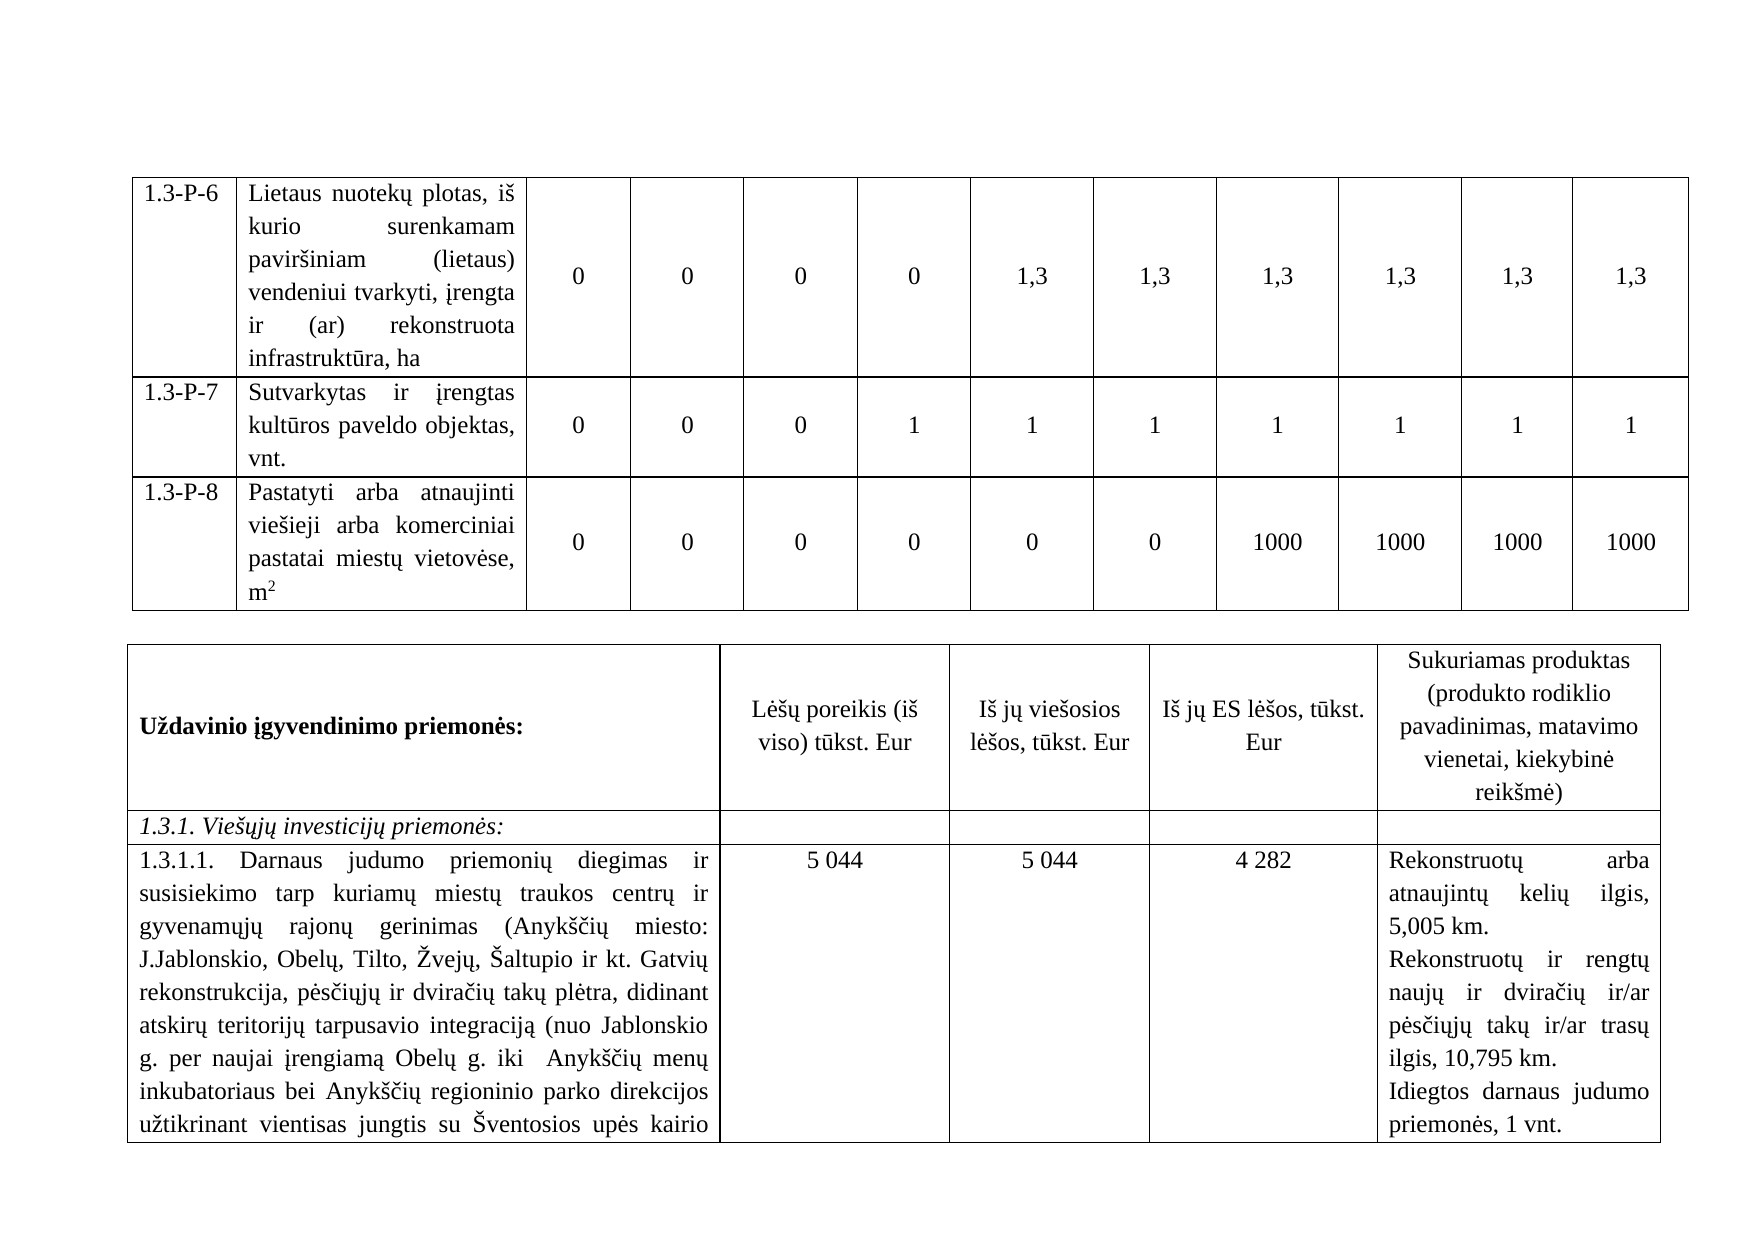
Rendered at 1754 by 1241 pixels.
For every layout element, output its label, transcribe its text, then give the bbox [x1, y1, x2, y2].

table_cell 1000 [1573, 478, 1688, 609]
table_cell 1 [1217, 378, 1338, 476]
table_cell 0 [744, 378, 857, 476]
table_cell 1,3 [1094, 178, 1216, 376]
table_cell 0 [744, 478, 857, 609]
table_header Sukuriamas produktas (produkto rodiklio pavadinimas, matavimo vienetai, kiekybinė reikšmė) [1378, 645, 1660, 810]
table_cell 4 282 [1150, 845, 1377, 1142]
table_cell 5 044 [950, 845, 1149, 1142]
table_cell 1,3 [1462, 178, 1572, 376]
table_cell 1,3 [1339, 178, 1461, 376]
table_cell 5 044 [721, 845, 949, 1142]
table_cell 0 [527, 178, 630, 376]
table_cell 1000 [1217, 478, 1338, 609]
table_cell 1000 [1339, 478, 1461, 609]
table_cell [1378, 811, 1660, 844]
table_cell 1.3-P-8 [133, 478, 236, 609]
table_header Iš jų viešosios lėšos, tūkst. Eur [950, 645, 1149, 810]
table_cell [1689, 177, 1754, 376]
table_cell 1.3.1.1. Darnaus judumo priemonių diegimas ir susisiekimo tarp kuriamų miestų traukos centrų ir gyvenamųjų rajonų gerinimas (Anykščių miesto: J.Jablonskio, Obelų, Tilto, Žvejų, Šaltupio ir kt. Gatvių rekonstrukcija, pėsčiųjų ir dviračių takų plėtra, didinant atskirų teritorijų tarpusavio integraciją (nuo Jablonskio g. per naujai įrengiamą Obelų g. iki Anykščių menų inkubatoriaus bei Anykščių regioninio parko direkcijos užtikrinant vientisas jungtis su Šventosios upės kairio [128, 845, 719, 1142]
table_cell 1.3.1. Viešųjų investicijų priemonės: [128, 811, 719, 844]
table_cell [128, 376, 132, 476]
table_cell 1000 [1462, 478, 1572, 609]
table_cell [721, 811, 949, 844]
table_cell [1150, 811, 1377, 844]
table_cell 0 [744, 178, 857, 376]
table_cell 1,3 [971, 178, 1093, 376]
table_cell [1689, 476, 1754, 609]
table_cell 1,3 [1217, 178, 1338, 376]
table_cell 0 [527, 378, 630, 476]
table_cell 1 [1339, 378, 1461, 476]
table_header Iš jų ES lėšos, tūkst. Eur [1150, 645, 1377, 810]
table_cell 0 [1094, 478, 1216, 609]
table_cell 1.3-P-7 [133, 378, 236, 476]
table_cell [128, 476, 132, 609]
table_cell Rekonstruotų arba atnaujintų kelių ilgis, 5,005 km. Rekonstruotų ir rengtų naujų ir dviračių ir/ar pėsčiųjų takų ir/ar trasų ilgis, 10,795 km. Idiegtos darnaus judumo priemonės, 1 vnt. [1378, 845, 1660, 1142]
table_cell 1 [1462, 378, 1572, 476]
table_cell 0 [858, 478, 970, 609]
table_header Lėšų poreikis (iš viso) tūkst. Eur [721, 645, 949, 810]
table_cell 0 [971, 478, 1093, 609]
table_cell [950, 811, 1149, 844]
table_cell Lietaus nuotekų plotas, iš kurio surenkamam paviršiniam (lietaus) vendeniui tvarkyti, įrengta ir (ar) rekonstruota infrastruktūra, ha [237, 178, 526, 376]
table_cell 1 [858, 378, 970, 476]
table_cell 1 [1094, 378, 1216, 476]
table_cell Sutvarkytas ir įrengtas kultūros paveldo objektas, vnt. [237, 378, 526, 476]
table_cell 1,3 [1573, 178, 1688, 376]
table_cell 0 [631, 178, 743, 376]
table_cell 1 [971, 378, 1093, 476]
table_cell [128, 177, 132, 376]
table_header Uždavinio įgyvendinimo priemonės: [128, 645, 719, 810]
table_cell 0 [527, 478, 630, 609]
table_cell 0 [631, 378, 743, 476]
table_cell 0 [858, 178, 970, 376]
table_cell Pastatyti arba atnaujinti viešieji arba komerciniai pastatai miestų vietovėse, m2 [237, 478, 526, 609]
table_cell 1.3-P-6 [133, 178, 236, 376]
table_cell 0 [631, 478, 743, 609]
table_cell 1 [1573, 378, 1688, 476]
table_cell [1689, 376, 1754, 476]
